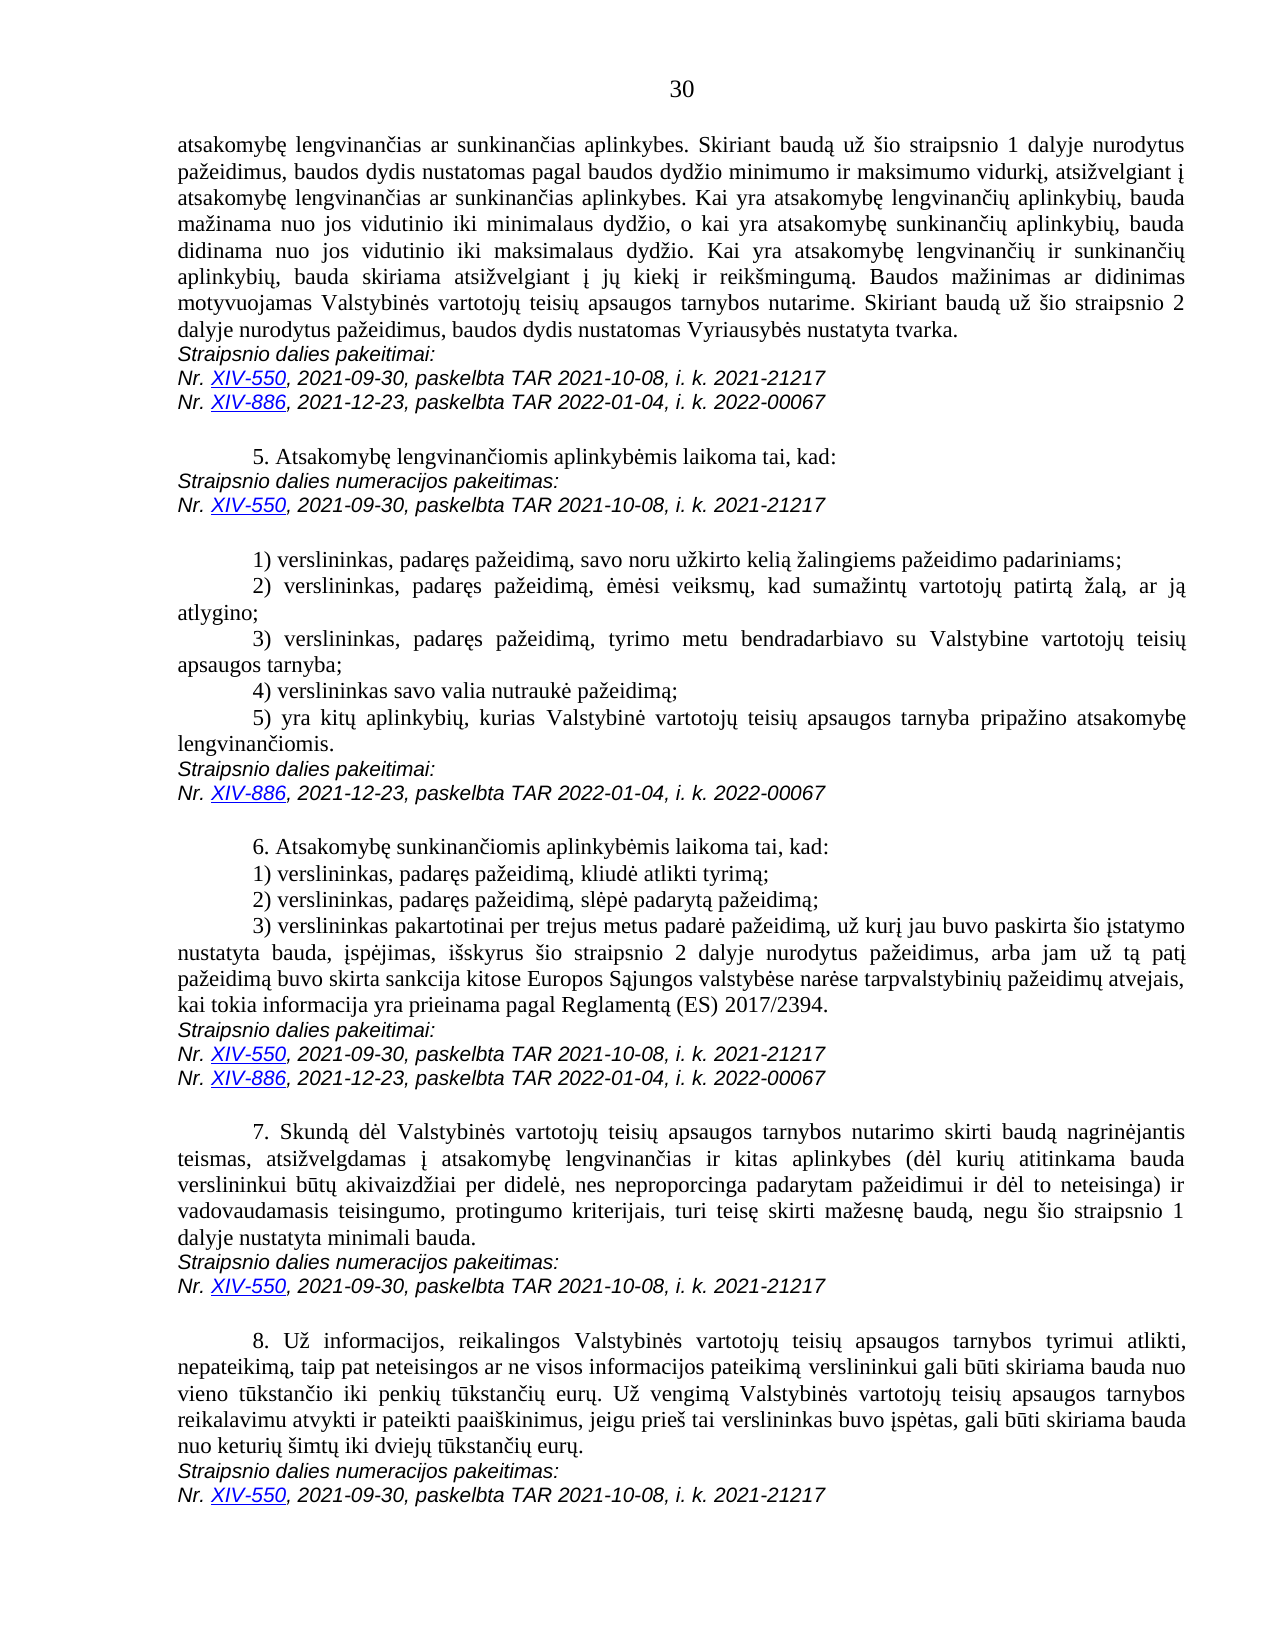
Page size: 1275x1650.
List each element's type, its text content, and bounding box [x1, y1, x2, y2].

text 3) verslininkas, padaręs pažeidimą, tyrimo metu bendradarbiavo su Valstybine vartotojų teisių apsaugos tarnyba; [177, 625, 1186, 678]
text 5) yra kitų aplinkybių, kurias Valstybinė vartotojų teisių apsaugos tarnyba pripažino atsakomybę lengvinančiomis. [177, 704, 1186, 757]
text 8. Už informacijos, reikalingos Valstybinės vartotojų teisių apsaugos tarnybos tyrimui atlikti, nepateikimą, taip pat neteisingos ar ne visos informacijos pateikimą verslininkui gali būti skiriama bauda nuo vieno tūkstančio iki penkių tūkstančių eurų. Už vengimą Valstybinės vartotojų teisių apsaugos tarnybos reikalavimu atvykti ir pateikti paaiškinimus, jeigu prieš tai verslininkas buvo įspėtas, gali būti skiriama bauda nuo keturių šimtų iki dviejų tūkstančių eurų. [177, 1327, 1186, 1459]
text Nr. XIV-550, 2021-09-30, paskelbta TAR 2021-10-08, i. k. 2021-21217 [177, 493, 1186, 517]
text Straipsnio dalies pakeitimai: [177, 757, 1186, 781]
text Straipsnio dalies pakeitimai: [177, 342, 1186, 366]
text 6. Atsakomybę sunkinančiomis aplinkybėmis laikoma tai, kad: [177, 833, 1186, 860]
text Nr. XIV-550, 2021-09-30, paskelbta TAR 2021-10-08, i. k. 2021-21217 [177, 1483, 1186, 1507]
text 2) verslininkas, padaręs pažeidimą, slėpė padarytą pažeidimą; [177, 886, 1186, 912]
text 2) verslininkas, padaręs pažeidimą, ėmėsi veiksmų, kad sumažintų vartotojų patirtą žalą, ar ją atlygino; [177, 572, 1186, 625]
text Straipsnio dalies pakeitimai: [177, 1018, 1186, 1042]
text Straipsnio dalies numeracijos pakeitimas: [177, 1459, 1186, 1483]
text Nr. XIV-550, 2021-09-30, paskelbta TAR 2021-10-08, i. k. 2021-21217 [177, 1042, 1186, 1066]
text Nr. XIV-886, 2021-12-23, paskelbta TAR 2022-01-04, i. k. 2022-00067 [177, 781, 1186, 804]
text Nr. XIV-886, 2021-12-23, paskelbta TAR 2022-01-04, i. k. 2022-00067 [177, 1066, 1186, 1090]
text 7. Skundą dėl Valstybinės vartotojų teisių apsaugos tarnybos nutarimo skirti baudą nagrinėjantis teismas, atsižvelgdamas į atsakomybę lengvinančias ir kitas aplinkybes (dėl kurių atitinkama bauda verslininkui būtų akivaizdžiai per didelė, nes neproporcinga padarytam pažeidimui ir dėl to neteisinga) ir vadovaudamasis teisingumo, protingumo kriterijais, turi teisę skirti mažesnę baudą, negu šio straipsnio 1 dalyje nustatyta minimali bauda. [177, 1118, 1186, 1250]
text 1) verslininkas, padaręs pažeidimą, kliudė atlikti tyrimą; [177, 860, 1186, 886]
text Nr. XIV-886, 2021-12-23, paskelbta TAR 2022-01-04, i. k. 2022-00067 [177, 390, 1186, 414]
text 3) verslininkas pakartotinai per trejus metus padarė pažeidimą, už kurį jau buvo paskirta šio įstatymo nustatyta bauda, įspėjimas, išskyrus šio straipsnio 2 dalyje nurodytus pažeidimus, arba jam už tą patį pažeidimą buvo skirta sankcija kitose Europos Sąjungos valstybėse narėse tarpvalstybinių pažeidimų atvejais, kai tokia informacija yra prieinama pagal Reglamentą (ES) 2017/2394. [177, 912, 1186, 1018]
text Straipsnio dalies numeracijos pakeitimas: [177, 469, 1186, 493]
text 5. Atsakomybę lengvinančiomis aplinkybėmis laikoma tai, kad: [177, 443, 1186, 469]
text atsakomybę lengvinančias ar sunkinančias aplinkybes. Skiriant baudą už šio straipsnio 1 dalyje nurodytus pažeidimus, baudos dydis nustatomas pagal baudos dydžio minimumo ir maksimumo vidurkį, atsižvelgiant į atsakomybę lengvinančias ar sunkinančias aplinkybes. Kai yra atsakomybę lengvinančių aplinkybių, bauda mažinama nuo jos vidutinio iki minimalaus dydžio, o kai yra atsakomybę sunkinančių aplinkybių, bauda didinama nuo jos vidutinio iki maksimalaus dydžio. Kai yra atsakomybę lengvinančių ir sunkinančių aplinkybių, bauda skiriama atsižvelgiant į jų kiekį ir reikšmingumą. Baudos mažinimas ar didinimas motyvuojamas Valstybinės vartotojų teisių apsaugos tarnybos nutarime. Skiriant baudą už šio straipsnio 2 dalyje nurodytus pažeidimus, baudos dydis nustatomas Vyriausybės nustatyta tvarka. [177, 131, 1186, 342]
text Nr. XIV-550, 2021-09-30, paskelbta TAR 2021-10-08, i. k. 2021-21217 [177, 366, 1186, 390]
text 1) verslininkas, padaręs pažeidimą, savo noru užkirto kelią žalingiems pažeidimo padariniams; [177, 546, 1186, 572]
text Nr. XIV-550, 2021-09-30, paskelbta TAR 2021-10-08, i. k. 2021-21217 [177, 1274, 1186, 1298]
text Straipsnio dalies numeracijos pakeitimas: [177, 1250, 1186, 1274]
text 4) verslininkas savo valia nutraukė pažeidimą; [177, 678, 1186, 704]
